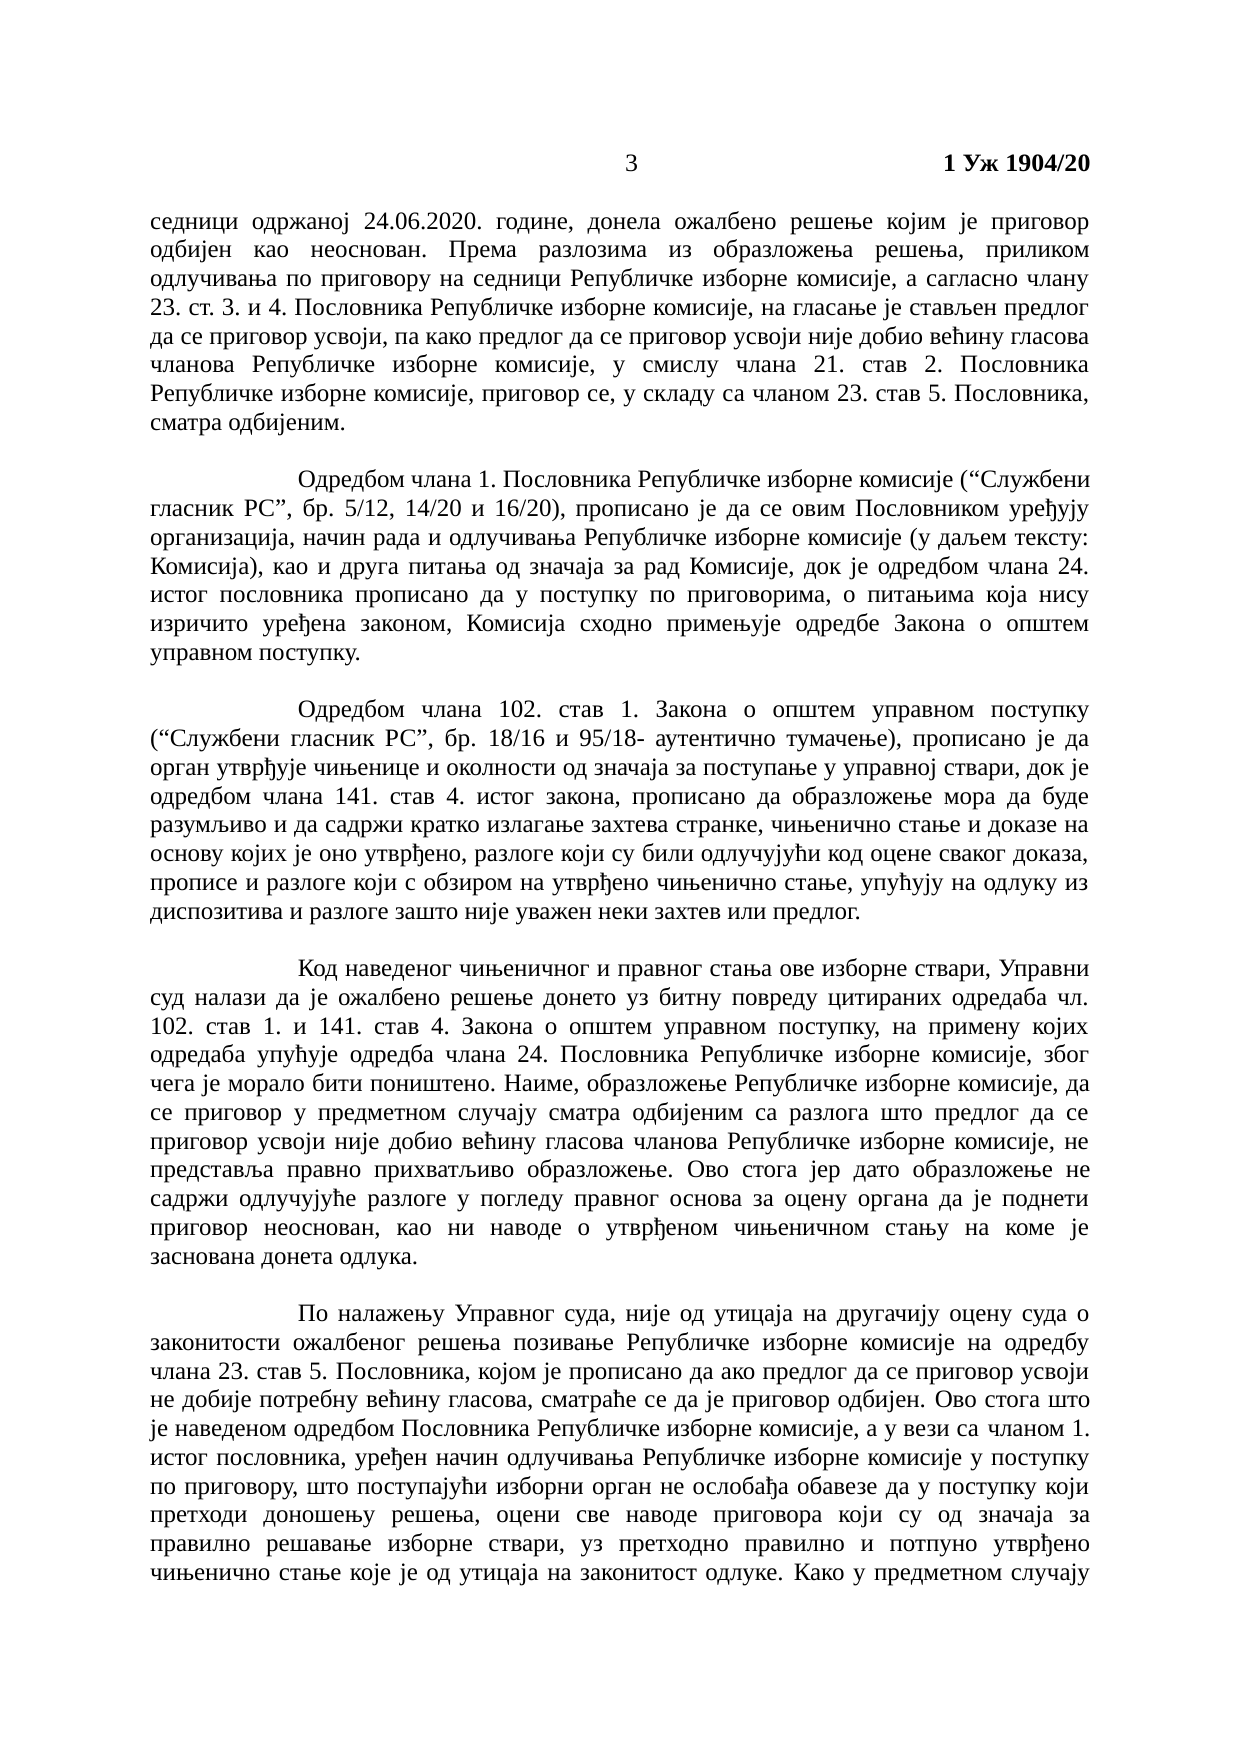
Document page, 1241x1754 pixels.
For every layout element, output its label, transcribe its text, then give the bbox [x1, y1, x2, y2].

text Код наведеног чињеничног и правног стања ове изборне ствари, Управни суд налази да је ожалбено решење донето уз битну повреду цитираних одредаба чл. 102. став 1. и 141. став 4. Закона о општем управном поступку, на примену којих одредаба упућује одредба члана 24. Пословника Републичке изборне комисије, због чега је морало бити поништено. Наиме, образложење Републичке изборне комисије, да се приговор у предметном случају сматра одбијеним са разлога што предлог да се приговор усвоји није добио већину гласова чланова Републичке изборне комисије, не представља правно прихватљиво образложење. Ово стога јер дато образложење не садржи одлучујуће разлоге у погледу правног основа за оцену органа да је поднети приговор неоснован, као ни наводе о утврђеном чињеничном стању на коме је заснована донета одлука. [150, 953, 1090, 1269]
text По налажењу Управног суда, није од утицаја на другачију оцену суда о законитости ожалбеног решења позивање Републичке изборне комисије на одредбу члана 23. став 5. Пословника, којом је прописано да ако предлог да се приговор усвоји не добије потребну већину гласова, сматраће се да је приговор одбијен. Ово стога што је наведеном одредбом Пословника Републичке изборне комисије, а у вези са чланом 1. истог пословника, уређен начин одлучивања Републичке изборне комисије у поступку по приговору, што поступајући изборни орган не ослобађа обавезе да у поступку који претходи доношењу решења, оцени све наводе приговора који су од значаја за правилно решавање изборне ствари, уз претходно правилно и потпуно утврђено чињенично стање које је од утицаја на законитост одлуке. Како у предметном случају [150, 1298, 1090, 1586]
text Одредбом члана 102. став 1. Закона о општем управном поступку (“Службени гласник РС”, бр. 18/16 и 95/18- аутентично тумачење), прописано је да орган утврђује чињенице и околности од значаја за поступање у управној ствари, док је одредбом члана 141. став 4. истог закона, прописано да образложење мора да буде разумљиво и да садржи кратко излагање захтева странке, чињенично стање и доказе на основу којих је оно утврђено, разлоге који су били одлучујући код оцене сваког доказа, прописе и разлоге који с обзиром на утврђено чињенично стање, упућују на одлуку из диспозитива и разлоге зашто није уважен неки захтев или предлог. [150, 694, 1090, 924]
text седници одржаној 24.06.2020. године, донела ожалбено решење којим је приговор одбијен као неоснован. Према разлозима из образложења решења, приликом одлучивања по приговору на седници Републичке изборне комисије, а сагласно члану 23. ст. 3. и 4. Пословника Републичке изборне комисије, на гласање је стављен предлог да се приговор усвоји, па како предлог да се приговор усвоји није добио већину гласова чланова Републичке изборне комисије, у смислу члана 21. став 2. Пословника Републичке изборне комисије, приговор се, у складу са чланом 23. став 5. Пословника, сматра одбијеним. [150, 206, 1090, 436]
text Одредбом члана 1. Пословника Републичке изборне комисије (“Службени гласник РС”, бр. 5/12, 14/20 и 16/20), прописано је да се овим Пословником уређују организација, начин рада и одлучивања Републичке изборне комисије (у даљем тексту: Комисија), као и друга питања од значаја за рад Комисије, док је одредбом члана 24. истог пословника прописано да у поступку по приговорима, о питањима која нису изричито уређена законом, Комисија сходно примењује одредбе Закона о општем управном поступку. [150, 464, 1090, 666]
